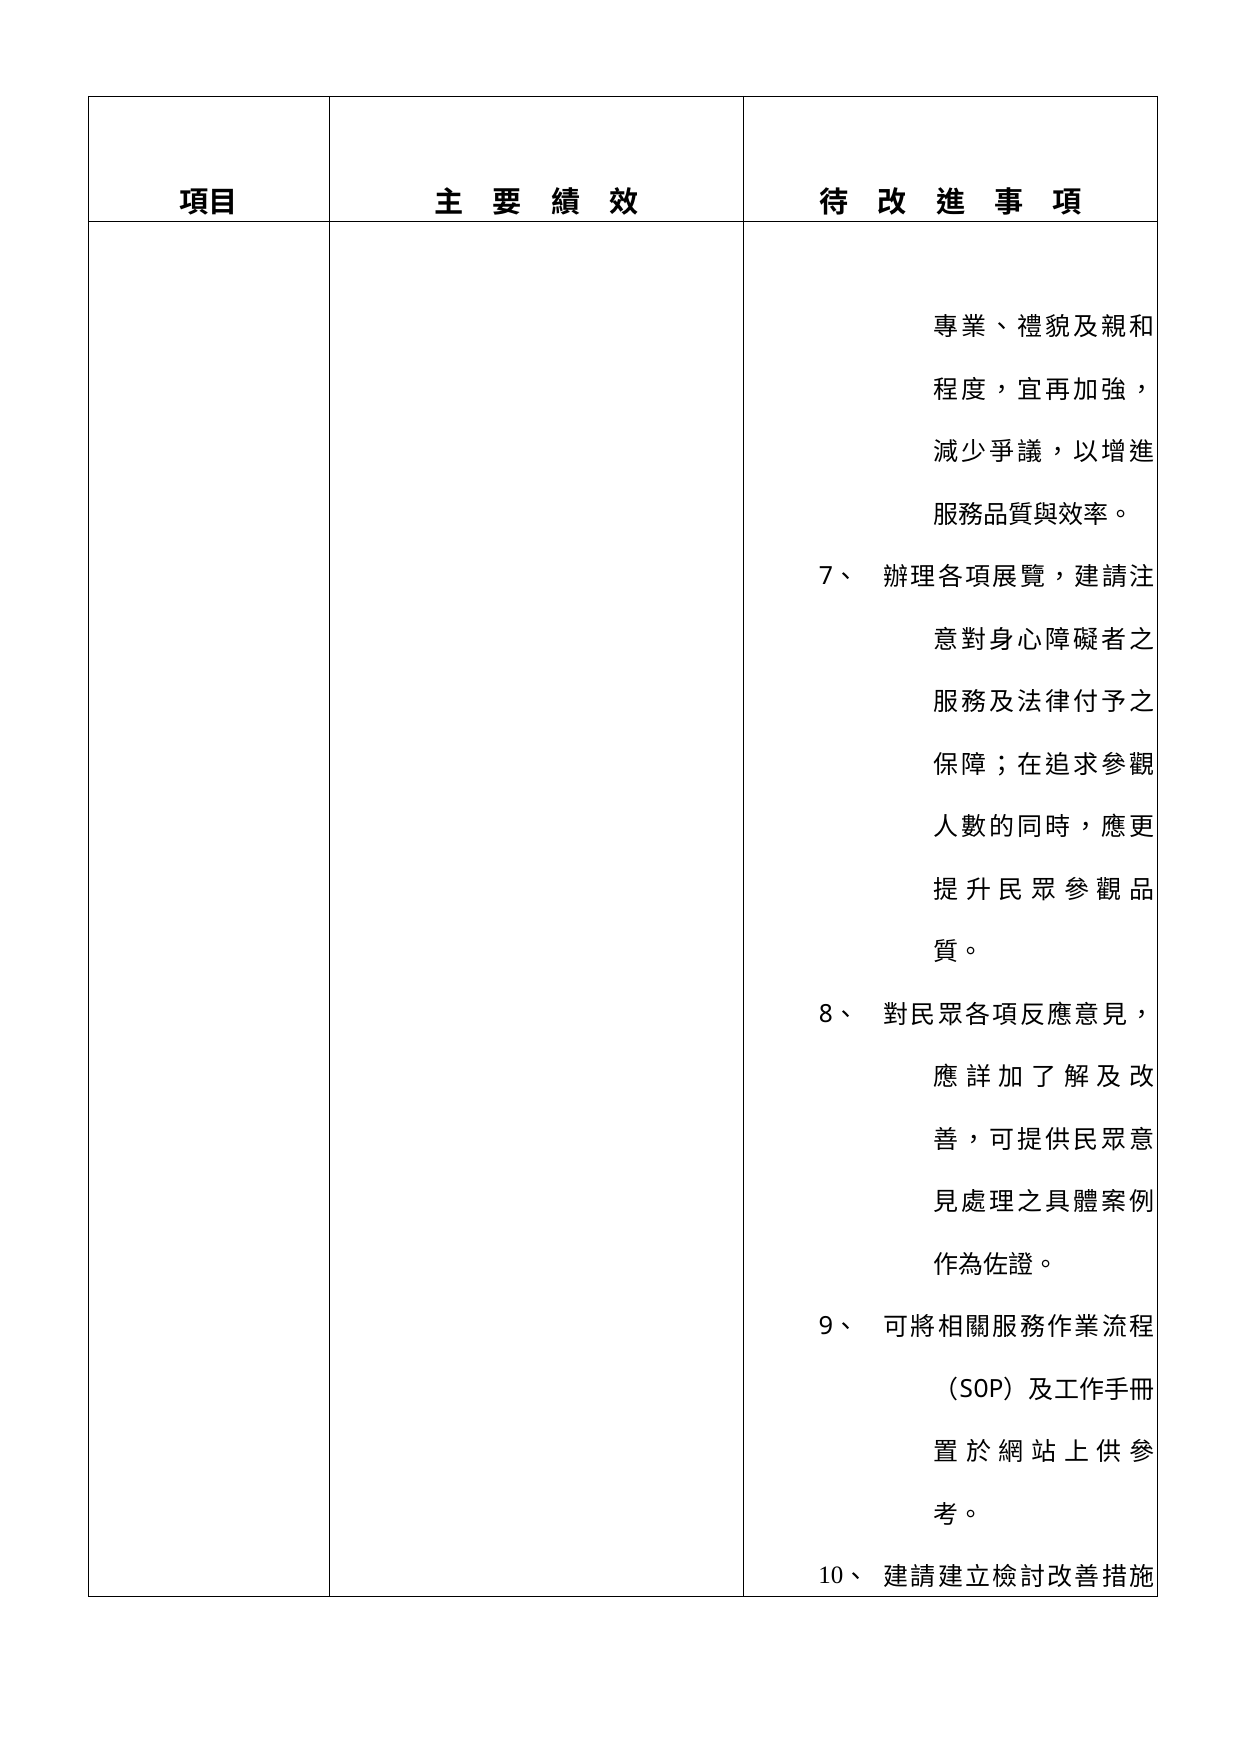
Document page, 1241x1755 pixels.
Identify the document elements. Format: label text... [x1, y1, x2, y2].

table_cell 請依規定格式撰寫參獎申請書，提供服務流程等相關資訊。 請結合服務禮貌訓練、考核及獎勵制度（含同仁及志工），加強全員參與；電話禮貌測試次數可再增加，可採與友館（校）互評，降低服務盲點。 各項成效建請儘量突顯「特色」及「具體量化成果」，並加強呈現年度績效之成長率。 請提供97年度滿意度調查等佐證資料，滿意度調查之分析及改善宜再加詳述，進一步將分析結果應用於各項業務之持續改進，俾提升服務品質。 依規定96年度為民服務工作成果本年度可納入加權計分，惟請併提95年相關數據，以彰顯成效，可設定服務品質的標竿機構（benchmark）與關鍵指標（KPI）。 請持續加強訓練同仁因應緊急事件處理能力，強化同仁工作檢核及應變責任，專業、禮貌及親和程度，宜再加強，減少爭議，以增進服務品質與效率。 辦理各項展覽，建請注意對身心障礙者之服務及法律付予之保障；在追求參觀人數的同時，應更提升民眾參觀品質。 對民眾各項反應意見，應詳加了解及改善，可提供民眾意見處理之具體案例作為佐證。 可將相關服務作業流程（SOP）及工作手冊置於網站上供參考。 建請建立檢討改善措施及其執行績效檢核機制。 為廣拓溝通管道，接納民眾意見，落實政策互動平台，建請建置或加強「傾聽人民聲音」推動機制。 可多利用新聞局免費的宣傳活動與廣告，行銷館藏與特展。 [744, 222, 1157, 1596]
table_header 待 改 進 事 項 [744, 97, 1157, 221]
table_cell [330, 222, 743, 1596]
table_cell [89, 222, 329, 1596]
table_header 項目 [89, 97, 329, 221]
table_header 主 要 績 效 [330, 97, 743, 221]
